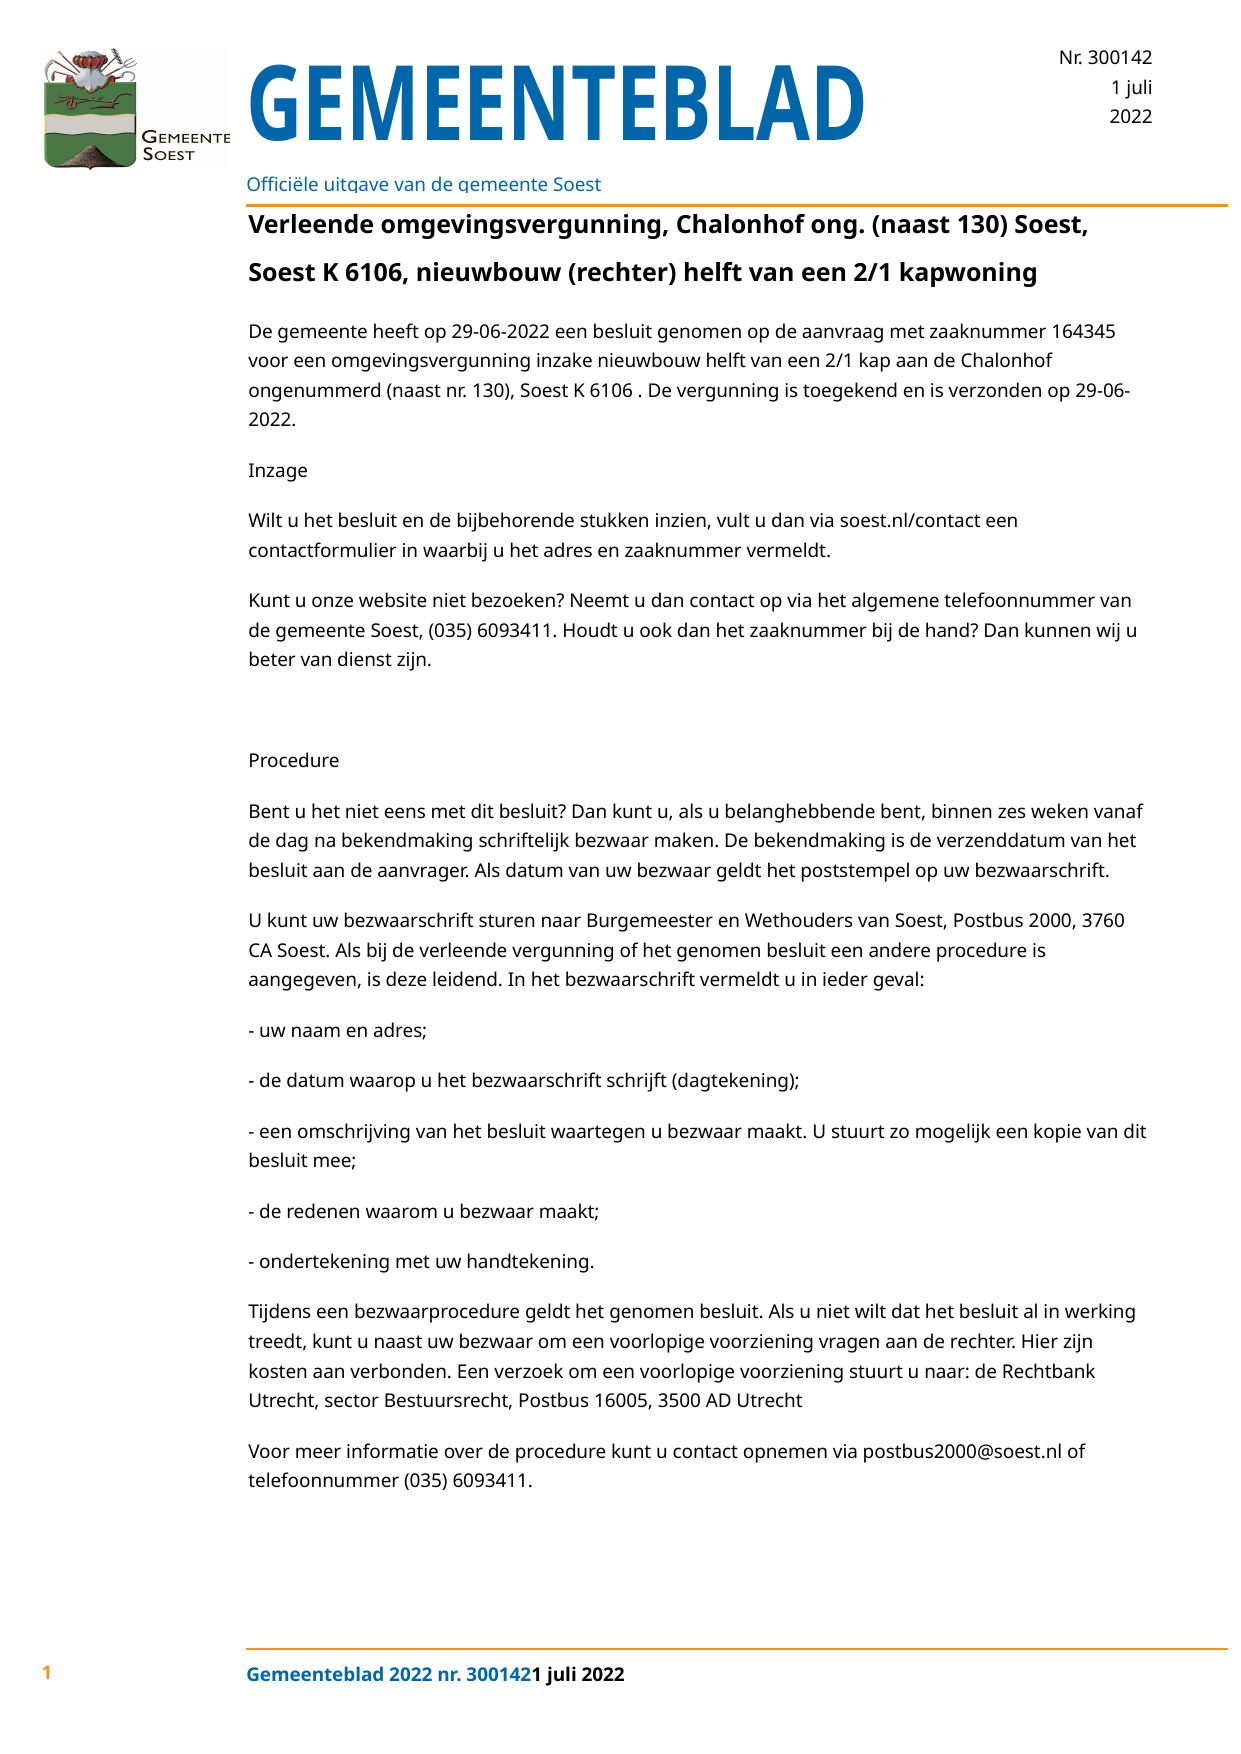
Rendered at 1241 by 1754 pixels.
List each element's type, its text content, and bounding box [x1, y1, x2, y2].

picture [41, 47, 231, 172]
text Bent u het niet eens met dit besluit? Dan kunt u, als u belanghebbende bent, binnen zes weken vanaf de dag na bekendmaking schriftelijk bezwaar maken. De bekendmaking is de verzenddatum van het besluit aan de aanvrager. Als datum van uw bezwaar geldt het poststempel op uw bezwaarschrift. [248, 798, 1152, 883]
text Verleende omgevingsvergunning, Chalonhof ong. (naast 130) Soest, Soest K 6106, nieuwbouw (rechter) helft van een 2/1 kapwoning [248, 207, 1152, 288]
text - een omschrijving van het besluit waartegen u bezwaar maakt. U stuurt zo mogelijk een kopie van dit besluit mee; [248, 1118, 1152, 1173]
text - de datum waarop u het bezwaarschrift schrijft (dagtekening); [248, 1067, 1152, 1093]
text - ondertekening met uw handtekening. [248, 1248, 1152, 1274]
text - uw naam en adres; [248, 1017, 1152, 1043]
text Voor meer informatie over de procedure kunt u contact opnemen via postbus2000@soest.nl of telefoonnummer (035) 6093411. [248, 1438, 1152, 1493]
text Tijdens een bezwaarprocedure geldt het genomen besluit. Als u niet wilt dat het besluit al in werking treedt, kunt u naast uw bezwaar om een voorlopige voorziening vragen aan de rechter. Hier zijn kosten aan verbonden. Een verzoek om een voorlopige voorziening stuurt u naar: de Rechtbank Utrecht, sector Bestuursrecht, Postbus 16005, 3500 AD Utrecht [248, 1299, 1152, 1413]
text U kunt uw bezwaarschrift sturen naar Burgemeester en Wethouders van Soest, Postbus 2000, 3760 CA Soest. Als bij de verleende vergunning of het genomen besluit een andere procedure is aangegeven, is deze leidend. In het bezwaarschrift vermeldt u in ieder geval: [248, 907, 1152, 992]
text Inzage [248, 457, 1152, 483]
text - de redenen waarom u bezwaar maakt; [248, 1198, 1152, 1224]
text Kunt u onze website niet bezoeken? Neemt u dan contact op via het algemene telefoonnummer van de gemeente Soest, (035) 6093411. Houdt u ook dan het zaaknummer bij de hand? Dan kunnen wij u beter van dienst zijn. [248, 587, 1152, 672]
text Procedure [248, 747, 1152, 773]
text De gemeente heeft op 29-06-2022 een besluit genomen op de aanvraag met zaaknummer 164345 voor een omgevingsvergunning inzake nieuwbouw helft van een 2/1 kap aan de Chalonhof ongenummerd (naast nr. 130), Soest K 6106 . De vergunning is toegekend en is verzonden op 29-06-2022. [248, 318, 1152, 432]
text Wilt u het besluit en de bijbehorende stukken inzien, vult u dan via soest.nl/contact een contactformulier in waarbij u het adres en zaaknummer vermeldt. [248, 507, 1152, 563]
